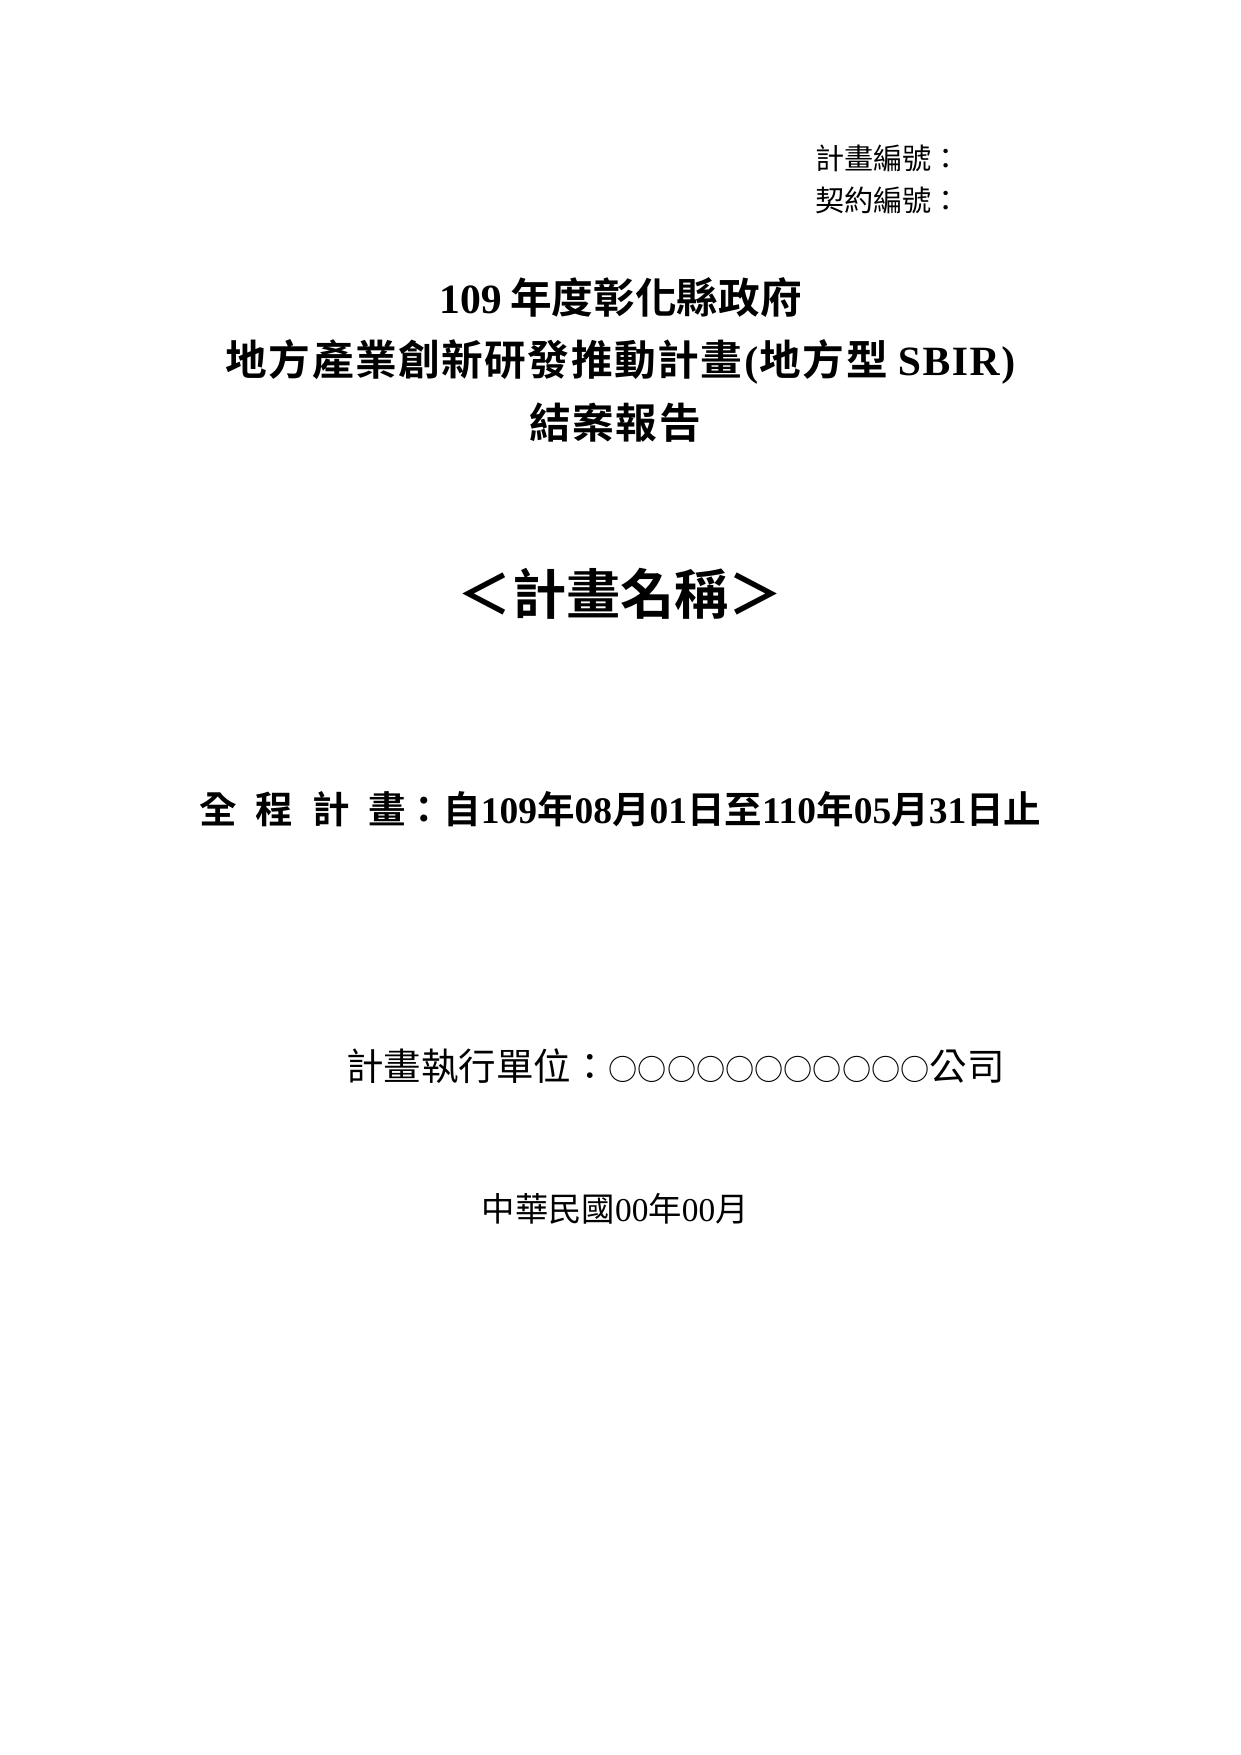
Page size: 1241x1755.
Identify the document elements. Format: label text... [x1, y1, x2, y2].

text 中華民國00年00月 [290, 1182, 903, 1231]
subtitle 契約編號： [815, 178, 1063, 220]
text ＜計畫名稱＞ [177, 551, 1063, 630]
text 109年度彰化縣政府 [177, 263, 1063, 326]
text 計畫執行單位：○○○○○○○○○○○公司 [177, 1037, 1063, 1091]
text 全 程 計 畫：自109年08月01日至110年05月31日止 [177, 773, 1063, 836]
text 地方產業創新研發推動計畫(地方型SBIR) [177, 326, 1063, 388]
text 結案報告 [177, 388, 1053, 451]
subtitle 計畫編號： [815, 135, 1063, 178]
